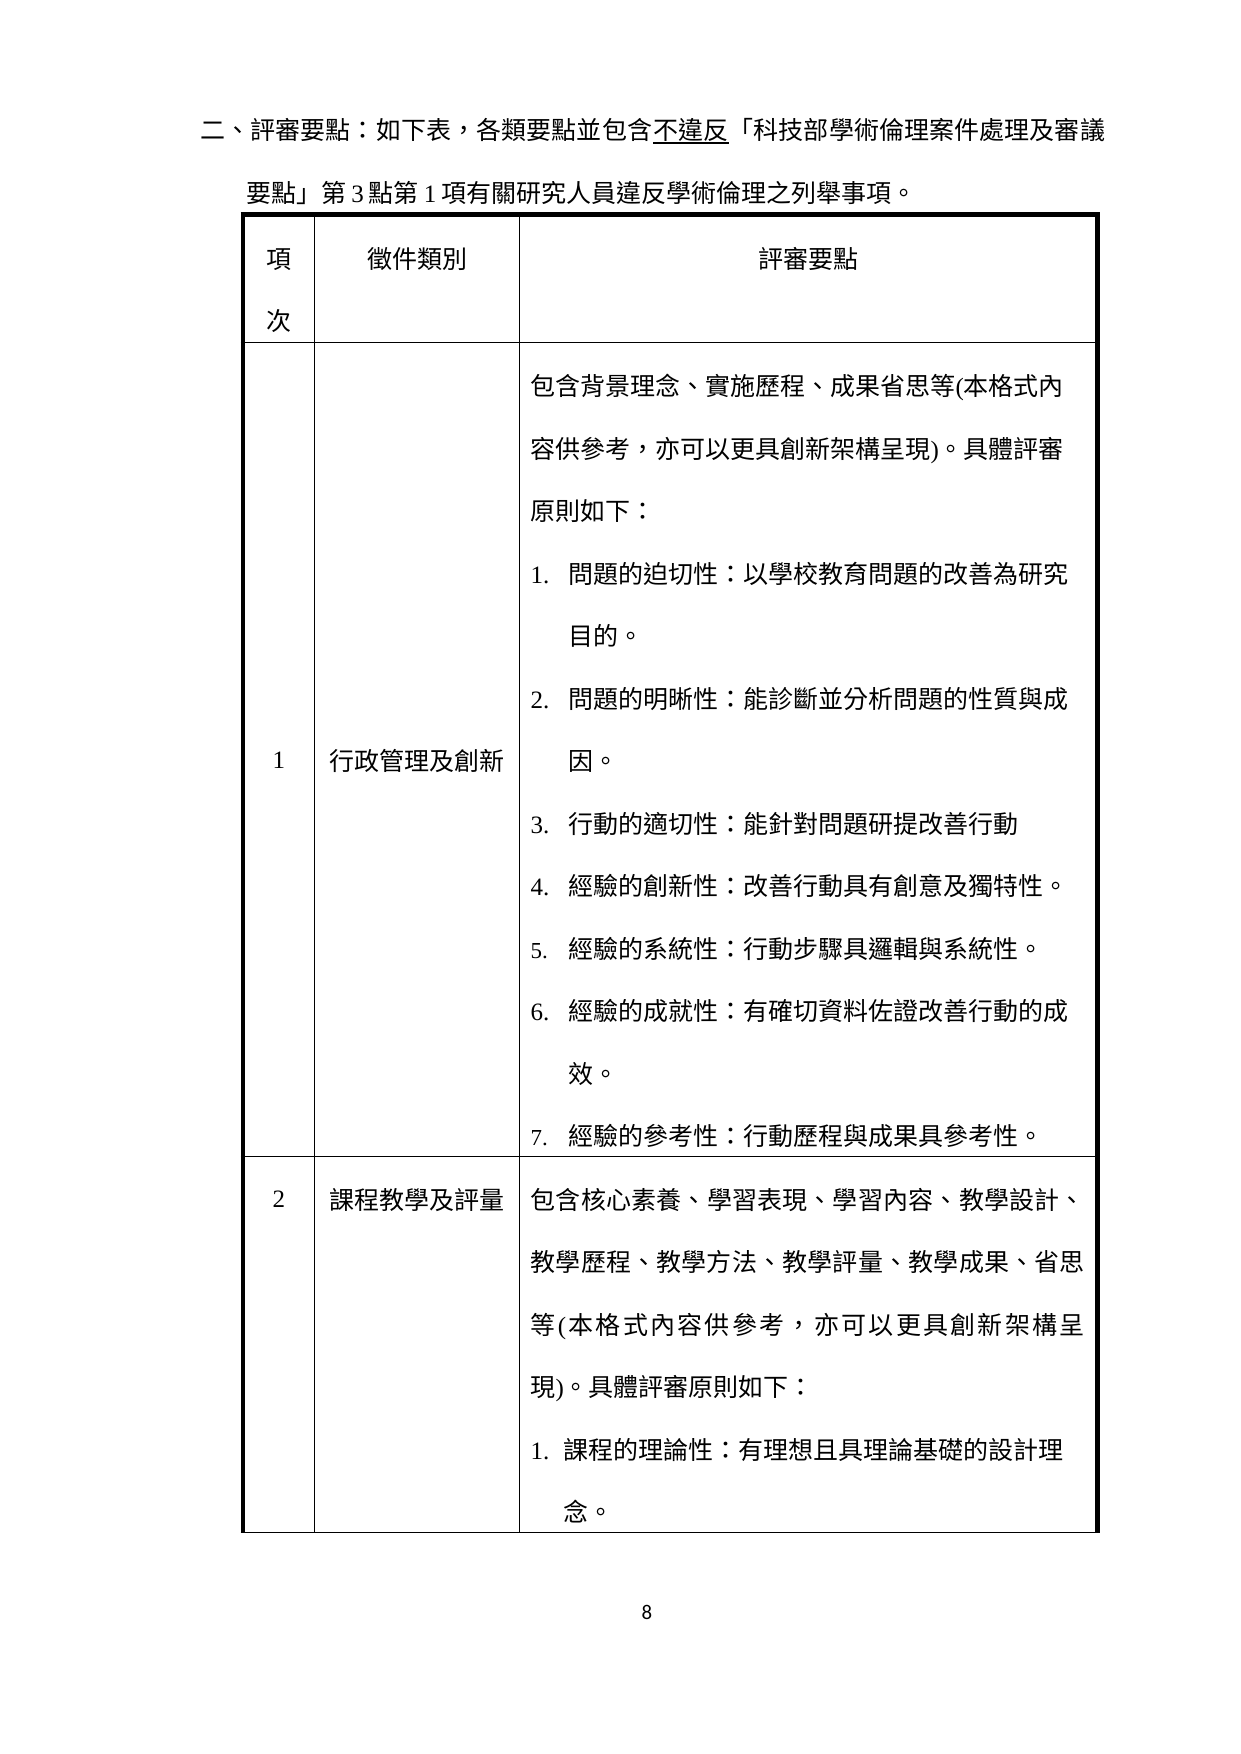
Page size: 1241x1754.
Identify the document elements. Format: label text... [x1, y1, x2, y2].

table_cell 行政管理及創新 [315, 343, 519, 1156]
table_header 徵件類別 [315, 217, 519, 342]
text 二、評審要點：如下表，各類要點並包含不違反「科技部學術倫理案件處理及審議要點」第3點第1項有關研究人員違反學術倫理之列舉事項。 [187, 87, 1106, 212]
table_header 項次 [245, 217, 314, 342]
table_header 評審要點 [520, 217, 1095, 342]
table_cell 課程教學及評量 [315, 1157, 519, 1532]
table_cell 1 [245, 343, 314, 1156]
table_cell 包含背景理念、實施歷程、成果省思等(本格式內容供參考，亦可以更具創新架構呈現)。具體評審原則如下： 問題的迫切性：以學校教育問題的改善為研究目的。 問題的明晰性：能診斷並分析問題的性質與成因。 行動的適切性：能針對問題研提改善行動 經驗的創新性：改善行動具有創意及獨特性。 經驗的系統性：行動步驟具邏輯與系統性。 經驗的成就性：有確切資料佐證改善行動的成效。 經驗的參考性：行動歷程與成果具參考性。 [520, 343, 1095, 1156]
table_cell 包含核心素養、學習表現、學習內容、教學設計、教學歷程、教學方法、教學評量、教學成果、省思等(本格式內容供參考，亦可以更具創新架構呈現)。具體評審原則如下： 課程的理論性：有理想且具理論基礎的設計理念。 課程的完整性：包含教學活動設計的重要項目。 課程的獨特性：內容有創意而別於習見教學活動。 課程的精緻性：透過精緻的活動形式彰顯創意。 課程的可行性：活動設計可在學校情境中實施。 課程的有效性：活動設計確實有助於學習成效。 課程的應用性：創新的設計可以推廣應用。 [520, 1157, 1095, 1532]
table_cell 2 [245, 1157, 314, 1532]
